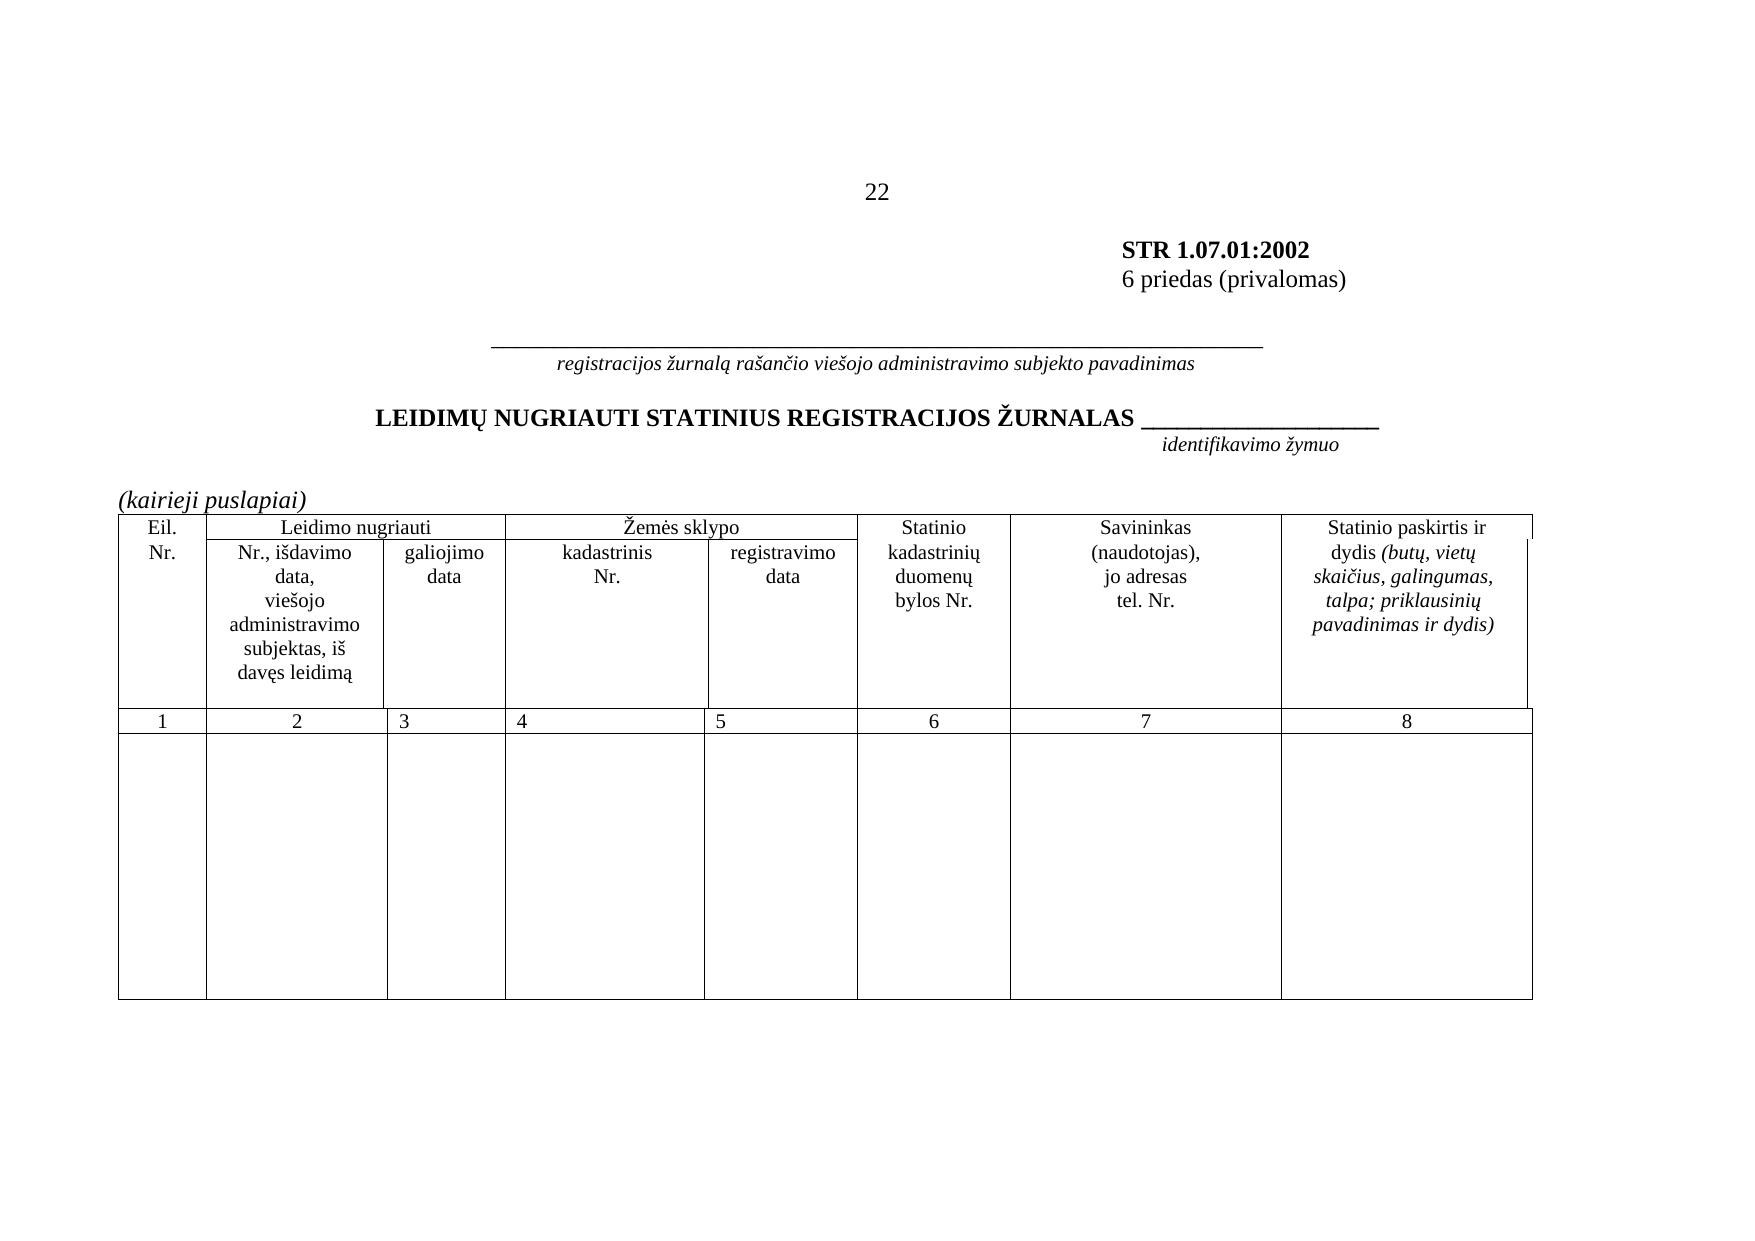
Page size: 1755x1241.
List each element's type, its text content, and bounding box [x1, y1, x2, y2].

table_cell [207, 734, 387, 999]
table_cell registravimo data [709, 540, 857, 708]
table_cell [858, 734, 1010, 999]
table_cell 1 [119, 709, 206, 733]
table_cell [705, 734, 857, 999]
table_cell [388, 734, 505, 999]
text (kairieji puslapiai) [118, 485, 1636, 513]
text LEIDIMŲ NUGRIAUTI STATINIUS REGISTRACIJOS ŽURNALAS [118, 403, 1636, 432]
table_cell [506, 734, 704, 999]
table_header Eil. [119, 515, 206, 539]
text registracijos žurnalą rašančio viešojo administravimo subjekto pavadinimas [118, 350, 1636, 374]
table_cell galiojimo data [384, 540, 505, 708]
text STR 1.07.01:2002 [118, 235, 1636, 264]
table_cell 8 [1282, 709, 1532, 733]
table_cell (naudotojas), jo adresas tel. Nr. [1011, 539, 1281, 708]
table_cell 6 [858, 709, 1010, 733]
table_cell [119, 734, 206, 999]
table_cell 7 [1011, 709, 1281, 733]
table_header Žemės sklypo [506, 515, 857, 539]
table_cell [1282, 734, 1532, 999]
table_cell [1011, 734, 1281, 999]
table_header Statinio [858, 515, 1010, 539]
text identifikavimo žymuo [118, 432, 1636, 456]
text 6 priedas (privalomas) [118, 264, 1636, 293]
table_cell kadastrinių duomenų bylos Nr. [858, 539, 1010, 708]
table_cell Nr., išdavimo data, viešojo administravimo subjektas, iš davęs leidimą [207, 540, 383, 708]
table_cell kadastrinis Nr. [506, 540, 708, 708]
table_header Statinio paskirtis ir [1282, 515, 1532, 539]
table_cell 3 [388, 709, 505, 733]
table_cell 5 [705, 709, 857, 733]
table_header Leidimo nugriauti [207, 515, 505, 539]
table_cell Nr. [119, 539, 206, 708]
table_cell [1528, 539, 1533, 708]
table_cell 2 [207, 709, 387, 733]
table_cell dydis (butų, vietų skaičius, galingumas, talpa; priklausinių pavadinimas ir dydis) [1282, 539, 1527, 708]
table_cell 4 [506, 709, 704, 733]
table_header Savininkas [1011, 515, 1281, 539]
